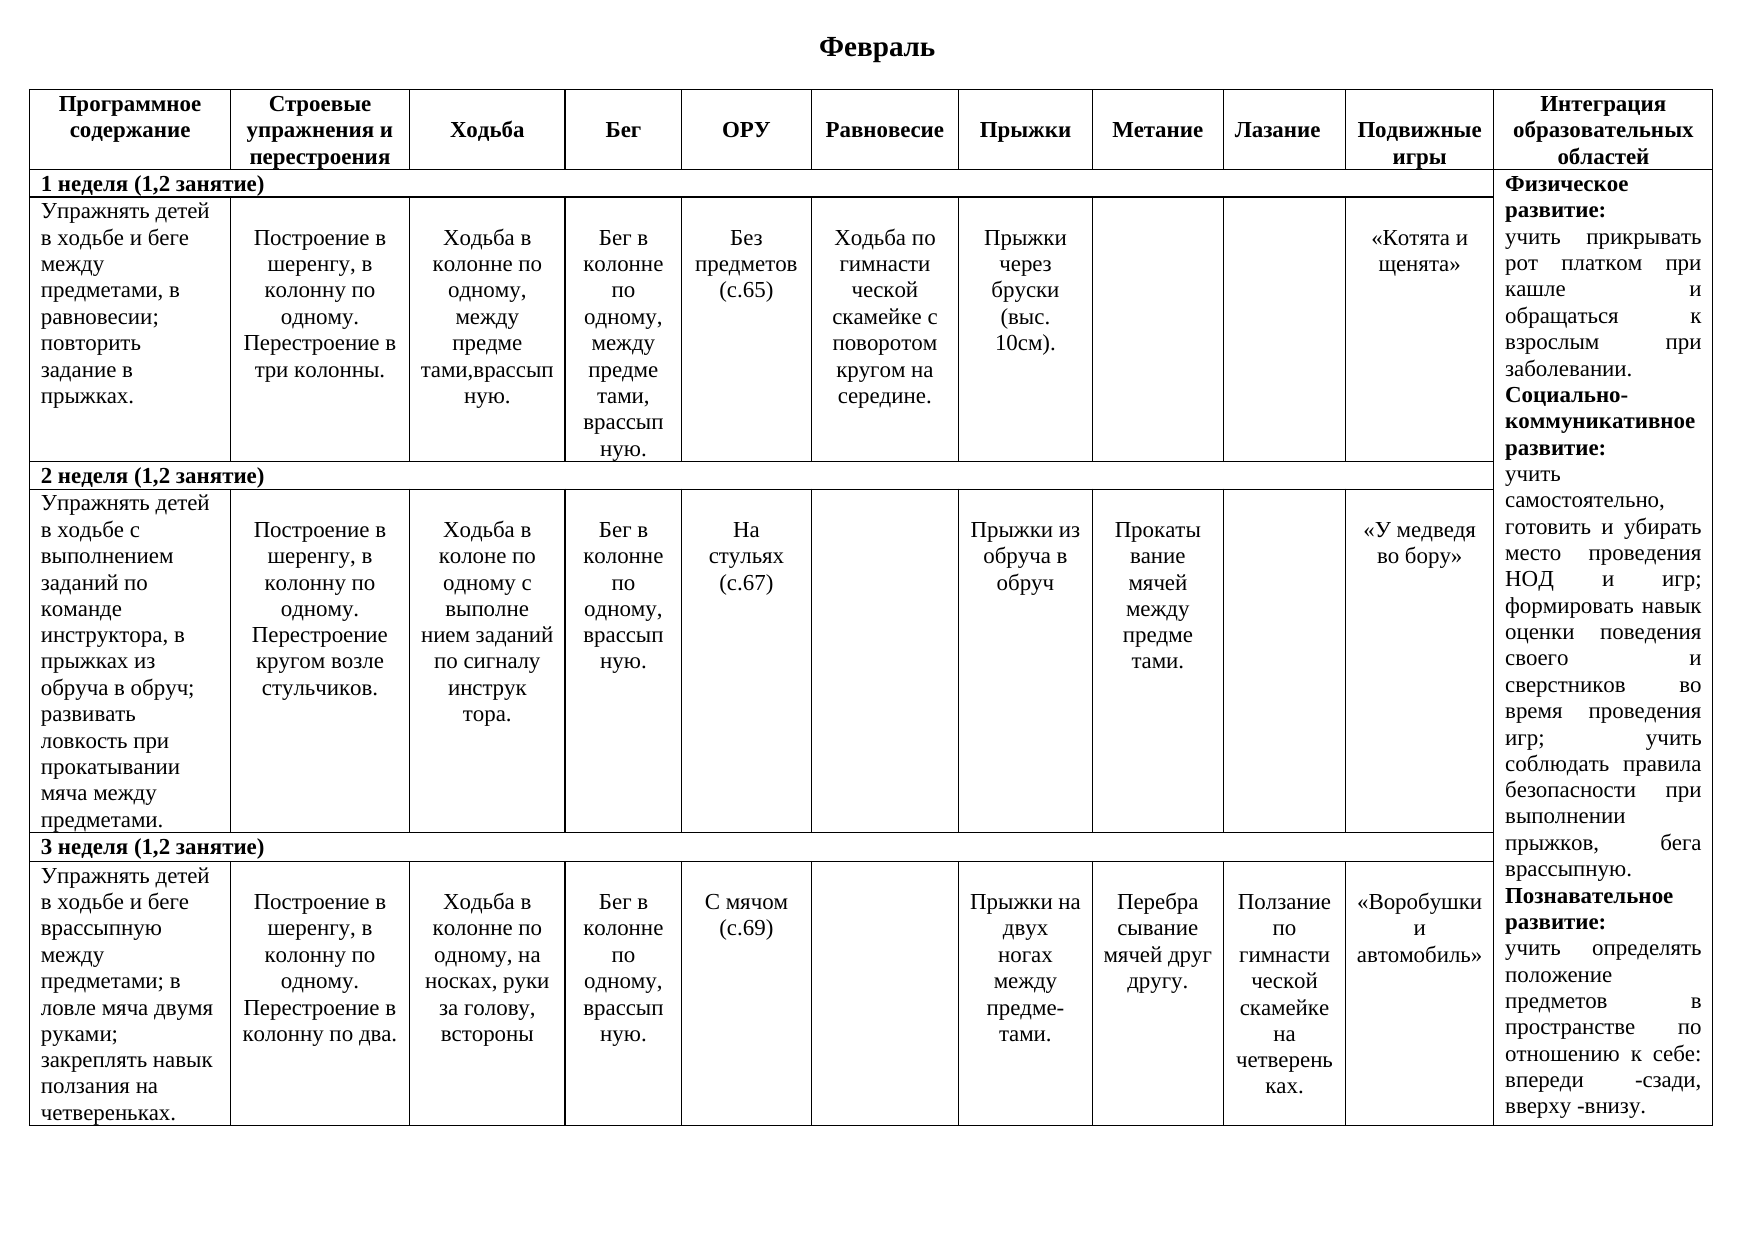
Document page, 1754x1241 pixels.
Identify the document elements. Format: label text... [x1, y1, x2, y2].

table_cell Упражнять детей в ходьбе и беге врассыпную между предметами; в ловле мяча двумя руками; закреплять навык ползания на четвереньках. [30, 862, 230, 1125]
table_header Подвижные игры [1346, 90, 1493, 169]
table_header Бег [566, 90, 681, 169]
table_cell Ходьба в колонне по одному, на носках, руки за голову, встороны [410, 862, 564, 1125]
table_cell [812, 490, 958, 832]
table_cell Прыжки на двух ногах между предме-тами. [959, 862, 1092, 1125]
table_cell Ходьба в колоне по одному с выполне нием заданий по сигналу инструк тора. [410, 490, 564, 832]
table_cell Построение в шеренгу, в колонну по одному. Перестроение в колонну по два. [231, 862, 409, 1125]
table_header Метание [1093, 90, 1223, 169]
table_cell Перебра сывание мячей друг другу. [1093, 862, 1223, 1125]
table_cell [1093, 198, 1223, 461]
table_header Лазание [1224, 90, 1345, 169]
table_cell Ползание по гимнасти ческой скамейке на четверень ках. [1224, 862, 1345, 1125]
table_cell «Котята и щенята» [1346, 198, 1493, 461]
table_cell С мячом (с.69) [682, 862, 811, 1125]
table_cell Прыжки из обруча в обруч [959, 490, 1092, 832]
table_header Ходьба [410, 90, 564, 169]
table_cell Ходьба в колонне по одному, между предме тами,врассып ную. [410, 198, 564, 461]
table_cell 2 неделя (1,2 занятие) [30, 462, 1493, 488]
table_cell 1 неделя (1,2 занятие) [30, 170, 1493, 196]
table_cell Упражнять детей в ходьбе с выполнением заданий по команде инструктора, в прыжках из обруча в обруч; развивать ловкость при прокатывании мяча между предметами. [30, 490, 230, 832]
table_cell 3 неделя (1,2 занятие) [30, 833, 1493, 861]
table_cell «Воробушки и автомобиль» [1346, 862, 1493, 1125]
table_cell Физическое развитие: учить прикрывать рот платком при кашле и обращаться к взрослым при заболевании. Социально-коммуникативное развитие: учить самостоятельно, готовить и убирать место проведения НОД и игр; формировать навык оценки поведения своего и сверстников во время проведения игр; учить соблюдать правила безопасности при выполнении прыжков, бега врассыпную. Познавательное развитие: учить определять положение предметов в пространстве по отношению к себе: впереди -сзади, вверху -внизу. [1494, 170, 1712, 1125]
table_cell Построение в шеренгу, в колонну по одному. Перестроение в три колонны. [231, 198, 409, 461]
table_cell Бег в колонне по одному, между предме тами, врассып ную. [566, 198, 681, 461]
table_cell Ходьба по гимнасти ческой скамейке с поворотом кругом на середине. [812, 198, 958, 461]
table_header Равновесие [812, 90, 958, 169]
text Февраль [118, 29, 1636, 63]
table_cell Бег в колонне по одному, врассып ную. [566, 862, 681, 1125]
table_header Строевые упражнения и перестроения [231, 90, 409, 169]
table_cell Упражнять детей в ходьбе и беге между предметами, в равновесии; повторить задание в прыжках. [30, 198, 230, 461]
table_cell На стульях (с.67) [682, 490, 811, 832]
table_cell Бег в колонне по одному, врассып ную. [566, 490, 681, 832]
table_cell [812, 862, 958, 1125]
table_header Прыжки [959, 90, 1092, 169]
table_cell Без предметов (с.65) [682, 198, 811, 461]
table_header ОРУ [682, 90, 811, 169]
table_cell Построение в шеренгу, в колонну по одному. Перестроение кругом возле стульчиков. [231, 490, 409, 832]
table_header Программное содержание [30, 90, 230, 169]
table_cell [1224, 198, 1345, 461]
table_cell [1224, 490, 1345, 832]
table_cell Прыжки через бруски (выс. 10см). [959, 198, 1092, 461]
table_header Интеграция образовательных областей [1494, 90, 1712, 169]
table_cell «У медведя во бору» [1346, 490, 1493, 832]
table_cell Прокаты вание мячей между предме тами. [1093, 490, 1223, 832]
